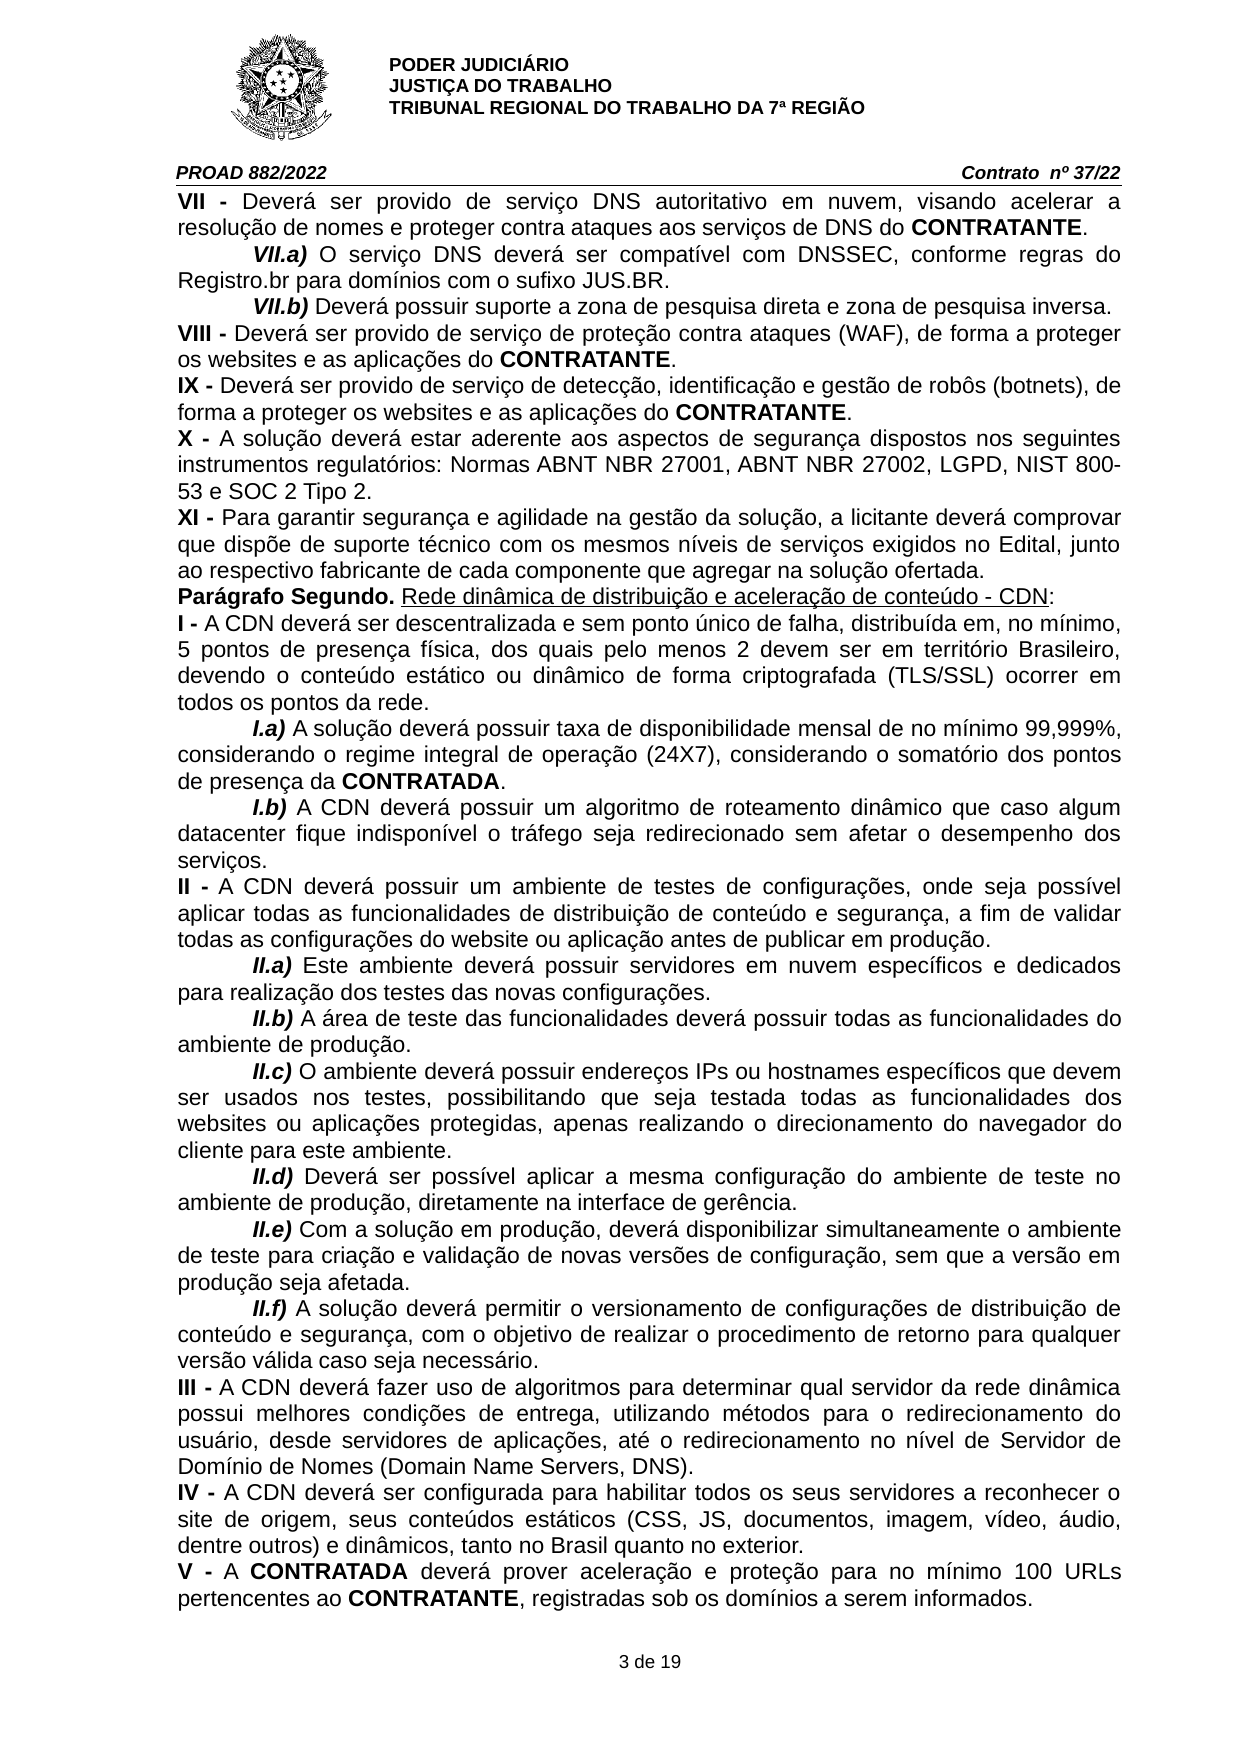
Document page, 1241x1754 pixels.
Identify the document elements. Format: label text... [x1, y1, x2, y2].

text I.a) A solução deverá possuir taxa de disponibilidade mensal de no mínimo 99,999%, considerando o regime integral de operação (24X7), considerando o somatório dos pontos de presença da CONTRATADA. [177, 715, 1122, 794]
text X - A solução deverá estar aderente aos aspectos de segurança dispostos nos seguintes instrumentos regulatórios: Normas ABNT NBR 27001, ABNT NBR 27002, LGPD, NIST 800-53 e SOC 2 Tipo 2. [177, 425, 1122, 504]
text VII.a) O serviço DNS deverá ser compatível com DNSSEC, conforme regras do Registro.br para domínios com o sufixo JUS.BR. [177, 241, 1122, 293]
text II - A CDN deverá possuir um ambiente de testes de configurações, onde seja possível aplicar todas as funcionalidades de distribuição de conteúdo e segurança, a fim de validar todas as configurações do website ou aplicação antes de publicar em produção. [177, 873, 1122, 952]
text II.e) Com a solução em produção, deverá disponibilizar simultaneamente o ambiente de teste para criação e validação de novas versões de configuração, sem que a versão em produção seja afetada. [177, 1216, 1122, 1295]
text III - A CDN deverá fazer uso de algoritmos para determinar qual servidor da rede dinâmica possui melhores condições de entrega, utilizando métodos para o redirecionamento do usuário, desde servidores de aplicações, até o redirecionamento no nível de Servidor de Domínio de Nomes (Domain Name Servers, DNS). [177, 1374, 1122, 1479]
text I - A CDN deverá ser descentralizada e sem ponto único de falha, distribuída em, no mínimo, 5 pontos de presença física, dos quais pelo menos 2 devem ser em território Brasileiro, devendo o conteúdo estático ou dinâmico de forma criptografada (TLS/SSL) ocorrer em todos os pontos da rede. [177, 609, 1122, 715]
text V - A CONTRATADA deverá prover aceleração e proteção para no mínimo 100 URLs pertencentes ao CONTRATANTE, registradas sob os domínios a serem informados. [177, 1558, 1122, 1611]
text VII.b) Deverá possuir suporte a zona de pesquisa direta e zona de pesquisa inversa. [177, 293, 1122, 320]
text II.f) A solução deverá permitir o versionamento de configurações de distribuição de conteúdo e segurança, com o objetivo de realizar o procedimento de retorno para qualquer versão válida caso seja necessário. [177, 1295, 1122, 1374]
text II.d) Deverá ser possível aplicar a mesma configuração do ambiente de teste no ambiente de produção, diretamente na interface de gerência. [177, 1163, 1122, 1216]
text II.b) A área de teste das funcionalidades deverá possuir todas as funcionalidades do ambiente de produção. [177, 1005, 1122, 1058]
text II.a) Este ambiente deverá possuir servidores em nuvem específicos e dedicados para realização dos testes das novas configurações. [177, 952, 1122, 1005]
text II.c) O ambiente deverá possuir endereços IPs ou hostnames específicos que devem ser usados nos testes, possibilitando que seja testada todas as funcionalidades dos websites ou aplicações protegidas, apenas realizando o direcionamento do navegador do cliente para este ambiente. [177, 1058, 1122, 1163]
text Parágrafo Segundo. Rede dinâmica de distribuição e aceleração de conteúdo - CDN: [177, 583, 1122, 609]
text VII - Deverá ser provido de serviço DNS autoritativo em nuvem, visando acelerar a resolução de nomes e proteger contra ataques aos serviços de DNS do CONTRATANTE. [177, 188, 1122, 241]
text IV - A CDN deverá ser configurada para habilitar todos os seus servidores a reconhecer o site de origem, seus conteúdos estáticos (CSS, JS, documentos, imagem, vídeo, áudio, dentre outros) e dinâmicos, tanto no Brasil quanto no exterior. [177, 1479, 1122, 1558]
text VIII - Deverá ser provido de serviço de proteção contra ataques (WAF), de forma a proteger os websites e as aplicações do CONTRATANTE. [177, 320, 1122, 372]
text XI - Para garantir segurança e agilidade na gestão da solução, a licitante deverá comprovar que dispõe de suporte técnico com os mesmos níveis de serviços exigidos no Edital, junto ao respectivo fabricante de cada componente que agregar na solução ofertada. [177, 504, 1122, 583]
text IX - Deverá ser provido de serviço de detecção, identificação e gestão de robôs (botnets), de forma a proteger os websites e as aplicações do CONTRATANTE. [177, 372, 1122, 425]
text I.b) A CDN deverá possuir um algoritmo de roteamento dinâmico que caso algum datacenter fique indisponível o tráfego seja redirecionado sem afetar o desempenho dos serviços. [177, 794, 1122, 873]
